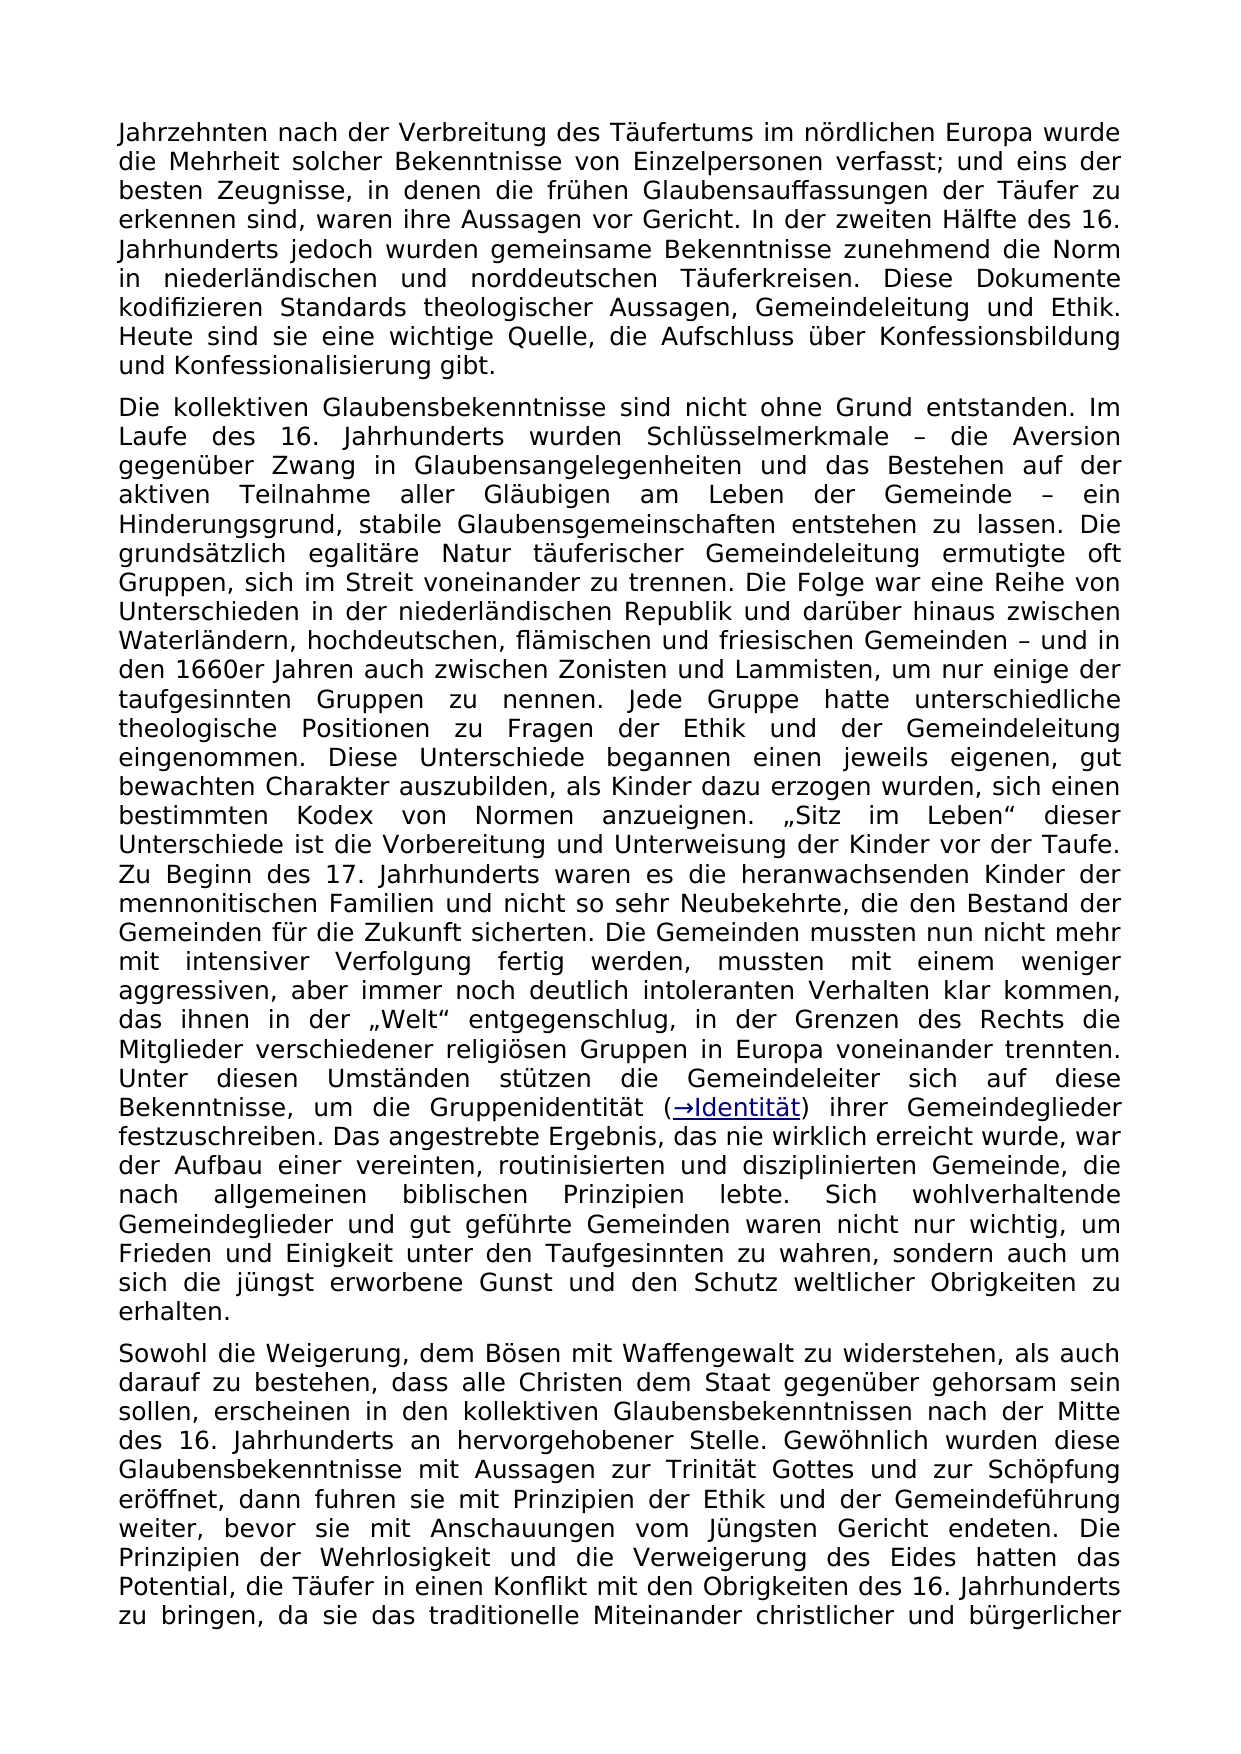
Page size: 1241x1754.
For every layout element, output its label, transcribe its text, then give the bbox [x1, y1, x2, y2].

text Die kollektiven Glaubensbekenntnisse sind nicht ohne Grund entstanden. Im Laufe des 16. Jahrhunderts wurden Schlüsselmerkmale – die Aversion gegenüber Zwang in Glaubensangelegenheiten und das Bestehen auf der aktiven Teilnahme aller Gläubigen am Leben der Gemeinde – ein Hinderungsgrund, stabile Glaubensgemeinschaften entstehen zu lassen. Die grundsätzlich egalitäre Natur täuferischer Gemeindeleitung ermutigte oft Gruppen, sich im Streit voneinander zu trennen. Die Folge war eine Reihe von Unterschieden in der niederländischen Republik und darüber hinaus zwischen Waterländern, hochdeutschen, flämischen und friesischen Gemeinden – und in den 1660er Jahren auch zwischen Zonisten und Lammisten, um nur einige der taufgesinnten Gruppen zu nennen. Jede Gruppe hatte unterschiedliche theologische Positionen zu Fragen der Ethik und der Gemeindeleitung eingenommen. Diese Unterschiede begannen einen jeweils eigenen, gut bewachten Charakter auszubilden, als Kinder dazu erzogen wurden, sich einen bestimmten Kodex von Normen anzueignen. „Sitz im Leben“ dieser Unterschiede ist die Vorbereitung und Unterweisung der Kinder vor der Taufe. Zu Beginn des 17. Jahrhunderts waren es die heranwachsenden Kinder der mennonitischen Familien und nicht so sehr Neubekehrte, die den Bestand der Gemeinden für die Zukunft sicherten. Die Gemeinden mussten nun nicht mehr mit intensiver Verfolgung fertig werden, mussten mit einem weniger aggressiven, aber immer noch deutlich intoleranten Verhalten klar kommen, das ihnen in der „Welt“ entgegenschlug, in der Grenzen des Rechts die Mitglieder verschiedener religiösen Gruppen in Europa voneinander trennten. Unter diesen Umständen stützen die Gemeindeleiter sich auf diese Bekenntnisse, um die Gruppenidentität (→Identität) ihrer Gemeindeglieder festzuschreiben. Das angestrebte Ergebnis, das nie wirklich erreicht wurde, war der Aufbau einer vereinten, routinisierten und disziplinierten Gemeinde, die nach allgemeinen biblischen Prinzipien lebte. Sich wohlverhaltende Gemeindeglieder und gut geführte Gemeinden waren nicht nur wichtig, um Frieden und Einigkeit unter den Taufgesinnten zu wahren, sondern auch um sich die jüngst erworbene Gunst und den Schutz weltlicher Obrigkeiten zu erhalten. [118, 393, 1122, 1326]
text Jahrzehnten nach der Verbreitung des Täufertums im nördlichen Europa wurde die Mehrheit solcher Bekenntnisse von Einzelpersonen verfasst; und eins der besten Zeugnisse, in denen die frühen Glaubensauffassungen der Täufer zu erkennen sind, waren ihre Aussagen vor Gericht. In der zweiten Hälfte des 16. Jahrhunderts jedoch wurden gemeinsame Bekenntnisse zunehmend die Norm in niederländischen und norddeutschen Täuferkreisen. Diese Dokumente kodifizieren Standards theologischer Aussagen, Gemeindeleitung und Ethik. Heute sind sie eine wichtige Quelle, die Aufschluss über Konfessionsbildung und Konfessionalisierung gibt. [118, 118, 1122, 381]
text Sowohl die Weigerung, dem Bösen mit Waffengewalt zu widerstehen, als auch darauf zu bestehen, dass alle Christen dem Staat gegenüber gehorsam sein sollen, erscheinen in den kollektiven Glaubensbekenntnissen nach der Mitte des 16. Jahrhunderts an hervorgehobener Stelle. Gewöhnlich wurden diese Glaubensbekenntnisse mit Aussagen zur Trinität Gottes und zur Schöpfung eröffnet, dann fuhren sie mit Prinzipien der Ethik und der Gemeindeführung weiter, bevor sie mit Anschauungen vom Jüngsten Gericht endeten. Die Prinzipien der Wehrlosigkeit und die Verweigerung des Eides hatten das Potential, die Täufer in einen Konflikt mit den Obrigkeiten des 16. Jahrhunderts zu bringen, da sie das traditionelle Miteinander christlicher und bürgerlicher [118, 1339, 1122, 1631]
